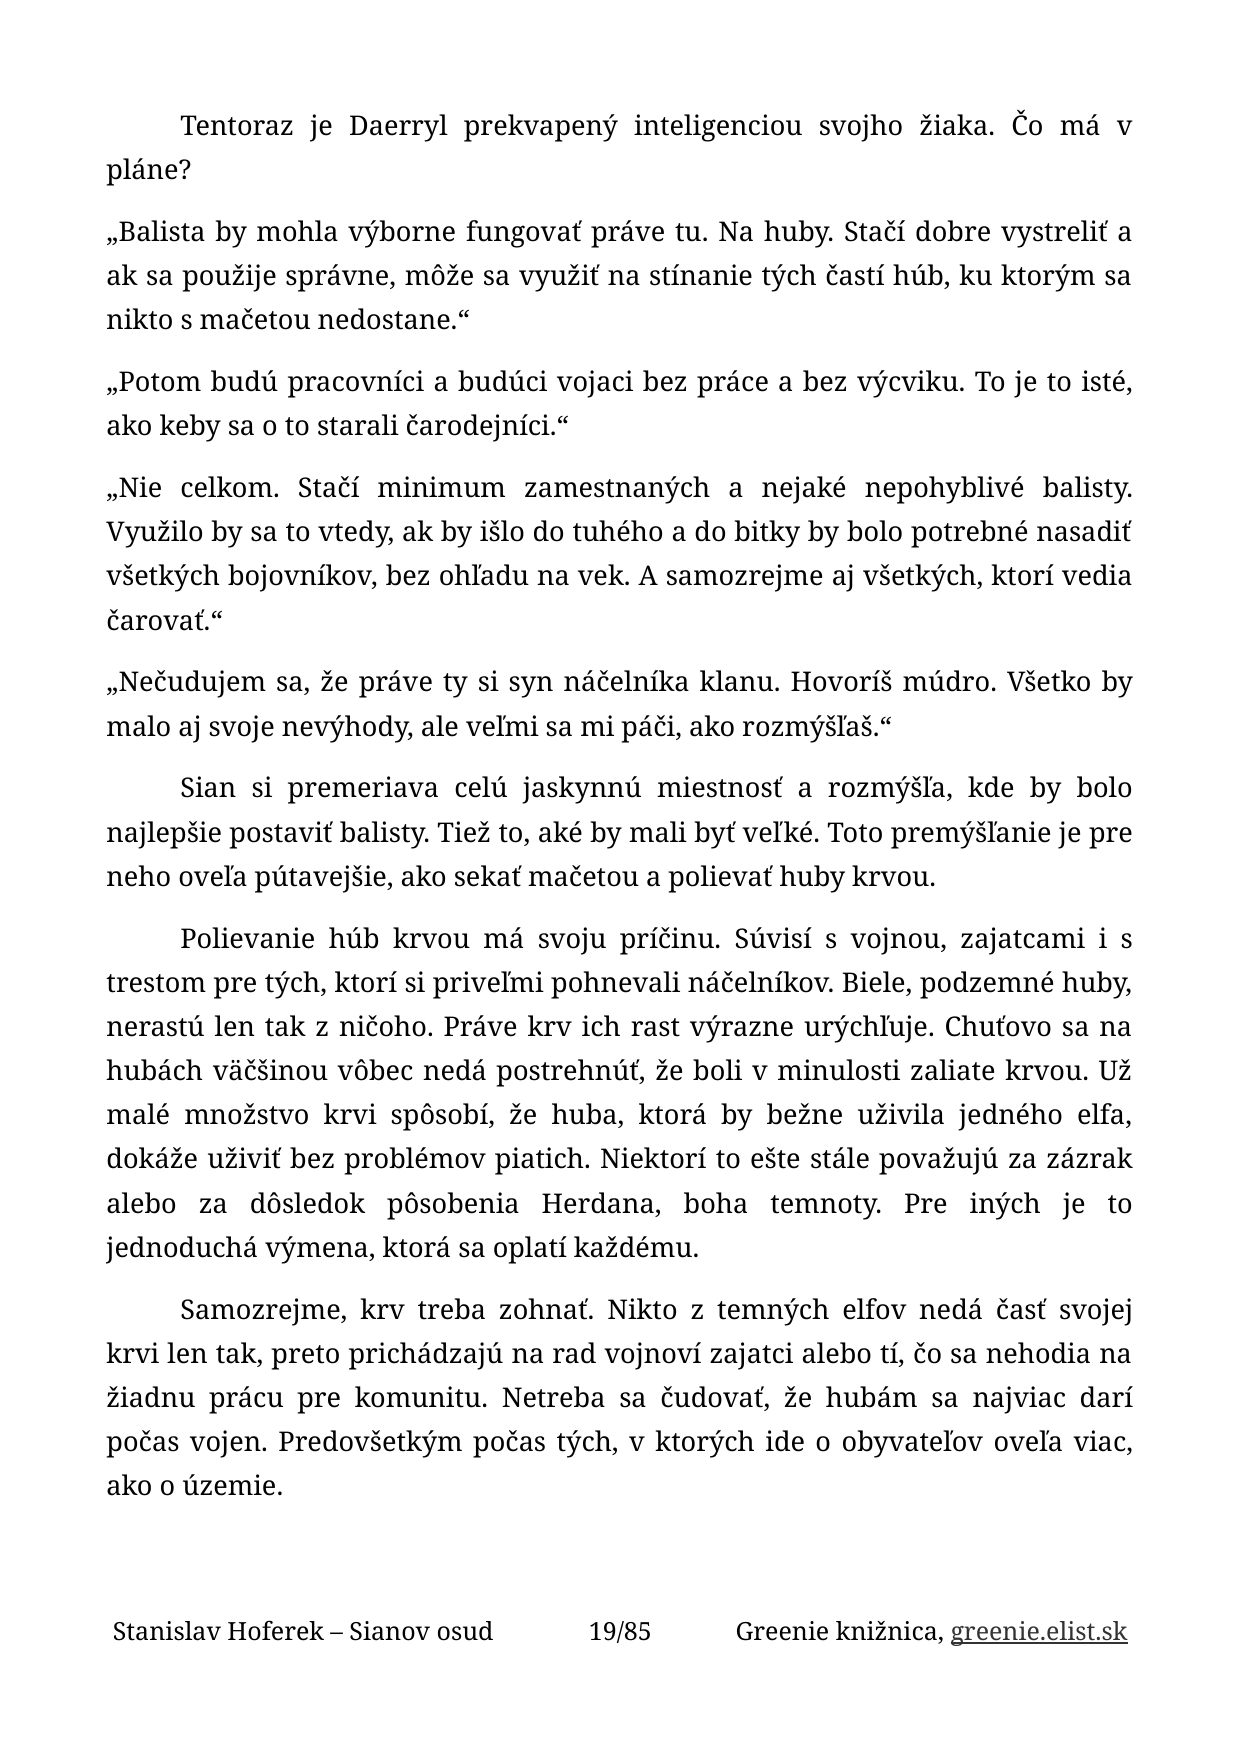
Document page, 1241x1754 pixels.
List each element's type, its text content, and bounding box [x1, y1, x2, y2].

text „Nie celkom. Stačí minimum zamestnaných a nejaké nepohyblivé balisty. Využilo by sa to vtedy, ak by išlo do tuhého a do bitky by bolo potrebné nasadiť všetkých bojovníkov, bez ohľadu na vek. A samozrejme aj všetkých, ktorí vedia čarovať.“ [106, 468, 1134, 638]
text „Nečudujem sa, že práve ty si syn náčelníka klanu. Hovoríš múdro. Všetko by malo aj svoje nevýhody, ale veľmi sa mi páči, ako rozmýšľaš.“ [106, 663, 1134, 744]
text „Potom budú pracovníci a budúci vojaci bez práce a bez výcviku. To je to isté, ako keby sa o to starali čarodejníci.“ [106, 362, 1134, 443]
text „Balista by mohla výborne fungovať práve tu. Na huby. Stačí dobre vystreliť a ak sa použije správne, môže sa využiť na stínanie tých častí húb, ku ktorým sa nikto s mačetou nedostane.“ [106, 212, 1134, 337]
text Samozrejme, krv treba zohnať. Nikto z temných elfov nedá časť svojej krvi len tak, preto prichádzajú na rad vojnoví zajatci alebo tí, čo sa nehodia na žiadnu prácu pre komunitu. Netreba sa čudovať, že hubám sa najviac darí počas vojen. Predovšetkým počas tých, v ktorých ide o obyvateľov oveľa viac, ako o územie. [106, 1290, 1134, 1504]
text Tentoraz je Daerryl prekvapený inteligenciou svojho žiaka. Čo má v pláne? [106, 106, 1134, 187]
text Polievanie húb krvou má svoju príčinu. Súvisí s vojnou, zajatcami i s trestom pre tých, ktorí si priveľmi pohnevali náčelníkov. Biele, podzemné huby, nerastú len tak z ničoho. Práve krv ich rast výrazne urýchľuje. Chuťovo sa na hubách väčšinou vôbec nedá postrehnúť, že boli v minulosti zaliate krvou. Už malé množstvo krvi spôsobí, že huba, ktorá by bežne uživila jedného elfa, dokáže uživiť bez problémov piatich. Niektorí to ešte stále považujú za zázrak alebo za dôsledok pôsobenia Herdana, boha temnoty. Pre iných je to jednoduchá výmena, ktorá sa oplatí každému. [106, 919, 1134, 1265]
text Sian si premeriava celú jaskynnú miestnosť a rozmýšľa, kde by bolo najlepšie postaviť balisty. Tiež to, aké by mali byť veľké. Toto premýšľanie je pre neho oveľa pútavejšie, ako sekať mačetou a polievať huby krvou. [106, 769, 1134, 894]
